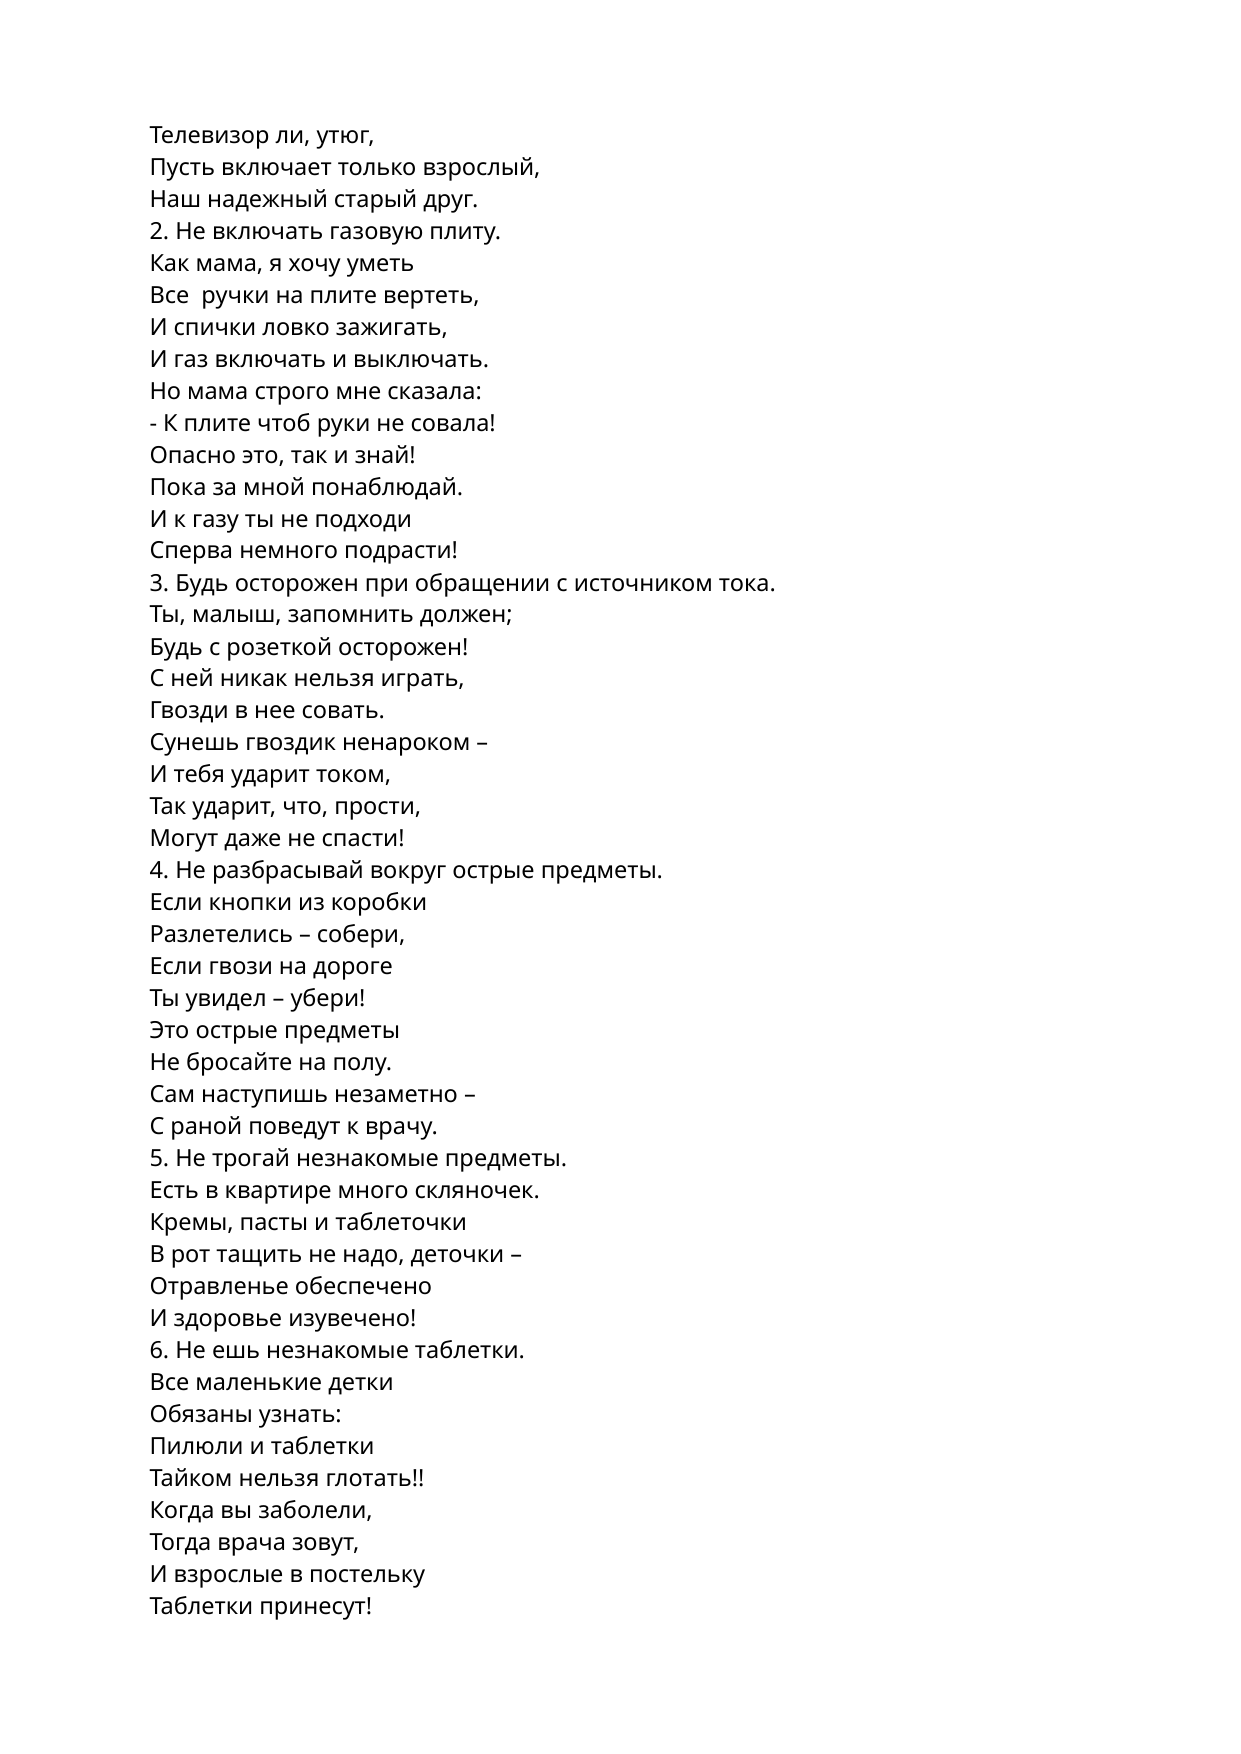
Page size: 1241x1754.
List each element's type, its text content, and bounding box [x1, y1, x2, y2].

text Когда вы заболели, [118, 1493, 1122, 1525]
text И к газу ты не подходи [118, 502, 1122, 534]
text 4. Не разбрасывай вокруг острые предметы. [118, 854, 1122, 886]
text 5. Не трогай незнакомые предметы. [118, 1141, 1122, 1173]
text Сунешь гвоздик ненароком – [118, 726, 1122, 758]
text Но мама строго мне сказала: [118, 374, 1122, 406]
text Будь с розеткой осторожен! [118, 630, 1122, 662]
text Есть в квартире много скляночек. [118, 1173, 1122, 1205]
text Тайком нельзя глотать!! [118, 1461, 1122, 1493]
text Сам наступишь незаметно – [118, 1077, 1122, 1109]
text Обязаны узнать: [118, 1397, 1122, 1429]
text Кремы, пасты и таблеточки [118, 1205, 1122, 1237]
text Все маленькие детки [118, 1365, 1122, 1397]
text И здоровье изувечено! [118, 1301, 1122, 1333]
text Все ручки на плите вертеть, [118, 278, 1122, 310]
text С ней никак нельзя играть, [118, 662, 1122, 694]
text Ты увидел – убери! [118, 982, 1122, 1013]
text Опасно это, так и знай! [118, 438, 1122, 470]
text И тебя ударит током, [118, 758, 1122, 790]
text Отравленье обеспечено [118, 1269, 1122, 1301]
text - К плите чтоб руки не совала! [118, 406, 1122, 438]
text И спички ловко зажигать, [118, 310, 1122, 342]
text Как мама, я хочу уметь [118, 246, 1122, 278]
text Если гвози на дороге [118, 949, 1122, 982]
text 6. Не ешь незнакомые таблетки. [118, 1333, 1122, 1365]
text Телевизор ли, утюг, [118, 118, 1122, 150]
text Не бросайте на полу. [118, 1046, 1122, 1077]
text Так ударит, что, прости, [118, 790, 1122, 822]
text Могут даже не спасти! [118, 822, 1122, 854]
text 2. Не включать газовую плиту. [118, 214, 1122, 246]
text И взрослые в постельку [118, 1557, 1122, 1589]
text Пилюли и таблетки [118, 1429, 1122, 1461]
text И газ включать и выключать. [118, 342, 1122, 374]
text Сперва немного подрасти! [118, 534, 1122, 566]
text Гвозди в нее совать. [118, 694, 1122, 726]
text Разлетелись – собери, [118, 918, 1122, 949]
text Пусть включает только взрослый, [118, 150, 1122, 182]
text Это острые предметы [118, 1013, 1122, 1046]
text Если кнопки из коробки [118, 886, 1122, 918]
text С раной поведут к врачу. [118, 1109, 1122, 1141]
text 3. Будь осторожен при обращении с источником тока. [118, 566, 1122, 598]
text Тогда врача зовут, [118, 1525, 1122, 1557]
text Пока за мной понаблюдай. [118, 470, 1122, 502]
text Таблетки принесут! [118, 1589, 1122, 1621]
text Ты, малыш, запомнить должен; [118, 598, 1122, 630]
text В рот тащить не надо, деточки – [118, 1237, 1122, 1269]
text Наш надежный старый друг. [118, 182, 1122, 214]
